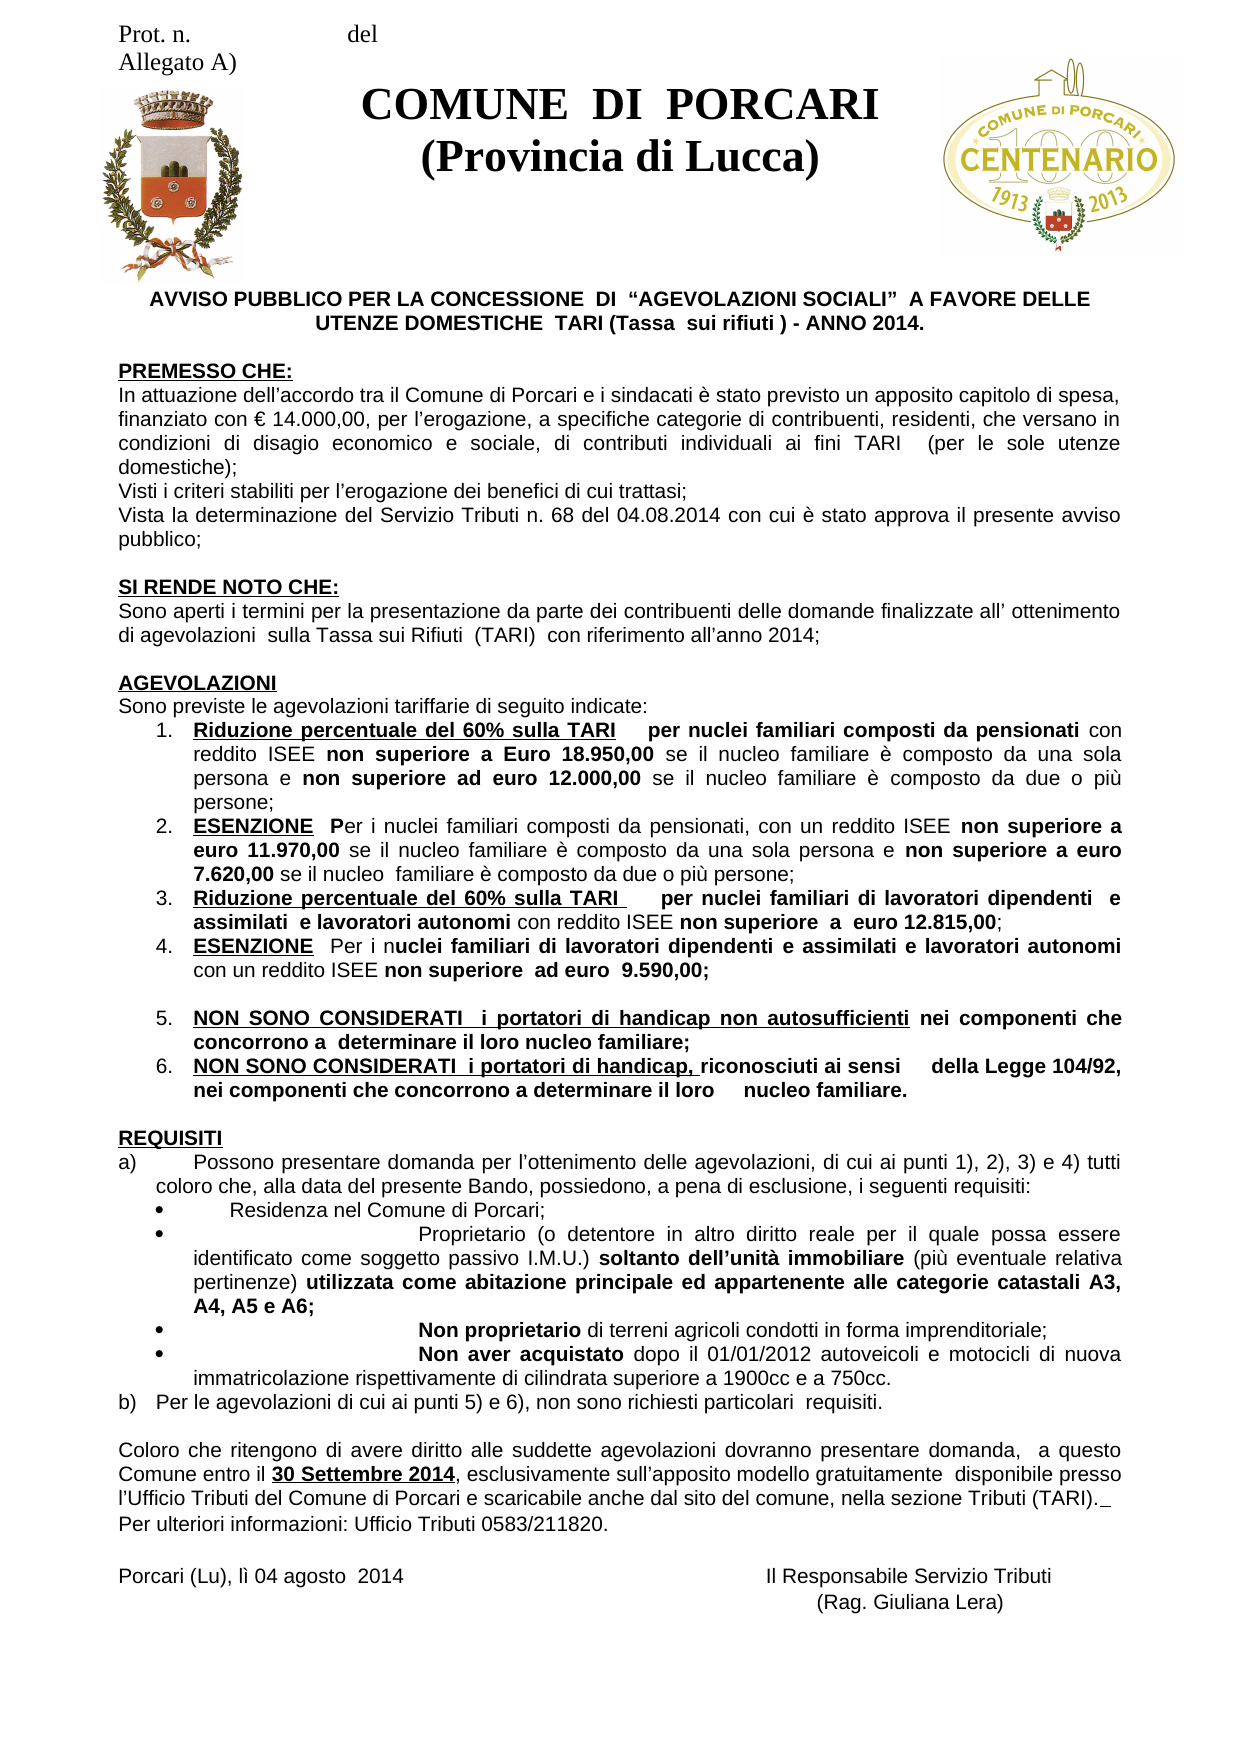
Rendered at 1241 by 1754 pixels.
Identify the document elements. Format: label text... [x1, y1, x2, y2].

text Allegato A) [118, 47, 1181, 256]
list Non aver acquistato dopo il 01/01/2012 autoveicoli e motocicli di nuova immatricolazione rispettivamente di cilindrata superiore a 1900cc e a 750cc. [156, 1342, 1122, 1389]
picture [938, 54, 1179, 255]
list ESENZIONE Per i nuclei familiari di lavoratori dipendenti e assimilati e lavoratori autonomi con un reddito ISEE non superiore ad euro 9.590,00; [156, 934, 1122, 982]
list Non proprietario di terreni agricoli condotti in forma imprenditoriale; [156, 1317, 1122, 1342]
list Proprietario (o detentore in altro diritto reale per il quale possa essere identificato come soggetto passivo I.M.U.) soltanto dell’unità immobiliare (più eventuale relativa pertinenze) utilizzata come abitazione principale ed appartenente alle categorie catastali A3, A4, A5 e A6; [156, 1222, 1122, 1317]
text Prot. n. del [118, 19, 1122, 47]
text Sono previste le agevolazioni tariffarie di seguito indicate: [118, 694, 1122, 718]
text Porcari (Lu), lì 04 agosto 2014 Il Responsabile Servizio Tributi [118, 1563, 1122, 1587]
text Visti i criteri stabiliti per l’erogazione dei benefici di cui trattasi; [118, 479, 1122, 503]
text AVVISO PUBBLICO PER LA CONCESSIONE DI “AGEVOLAZIONI SOCIALI” A FAVORE DELLE UTENZE DOMESTICHE TARI (Tassa sui rifiuti ) - ANNO 2014. [118, 287, 1122, 335]
text COMUNE DI PORCARI [98, 76, 937, 286]
picture [99, 87, 245, 285]
text (Provincia di Lucca) [246, 129, 937, 182]
list Possono presentare domanda per l’ottenimento delle agevolazioni, di cui ai punti 1), 2), 3) e 4) tutti coloro che, alla data del presente Bando, possiedono, a pena di esclusione, i seguenti requisiti: [118, 1149, 1122, 1197]
text SI RENDE NOTO CHE: [118, 574, 1122, 598]
list ESENZIONE Per i nuclei familiari composti da pensionati, con un reddito ISEE non superiore a euro 11.970,00 se il nucleo familiare è composto da una sola persona e non superiore a euro 7.620,00 se il nucleo familiare è composto da due o più persone; [156, 814, 1122, 886]
text Vista la determinazione del Servizio Tributi n. 68 del 04.08.2014 con cui è stato approva il presente avviso pubblico; [118, 503, 1122, 551]
list Riduzione percentuale del 60% sulla TARI per nuclei familiari composti da pensionati con reddito ISEE non superiore a Euro 18.950,00 se il nucleo familiare è composto da una sola persona e non superiore ad euro 12.000,00 se il nucleo familiare è composto da due o più persone; [156, 718, 1122, 814]
text REQUISITI [118, 1126, 1122, 1149]
list NON SONO CONSIDERATI i portatori di handicap non autosufficienti nei componenti che concorrono a determinare il loro nucleo familiare; [156, 1006, 1122, 1054]
text Per ulteriori informazioni: Ufficio Tributi 0583/211820. [118, 1511, 1122, 1535]
text b) Per le agevolazioni di cui ai punti 5) e 6), non sono richiesti particolari requisiti. [118, 1389, 1122, 1413]
text Coloro che ritengono di avere diritto alle suddette agevolazioni dovranno presentare domanda, a questo Comune entro il 30 Settembre 2014, esclusivamente sull’apposito modello gratuitamente disponibile presso l’Ufficio Tributi del Comune di Porcari e scaricabile anche dal sito del comune, nella sezione Tributi (TARI). [118, 1437, 1122, 1509]
text PREMESSO CHE: [118, 359, 1122, 383]
text In attuazione dell’accordo tra il Comune di Porcari e i sindacati è stato previsto un apposito capitolo di spesa, finanziato con € 14.000,00, per l’erogazione, a specifiche categorie di contribuenti, residenti, che versano in condizioni di disagio economico e sociale, di contributi individuali ai fini TARI (per le sole utenze domestiche); [118, 383, 1122, 479]
list Residenza nel Comune di Porcari; [156, 1197, 1122, 1222]
list NON SONO CONSIDERATI i portatori di handicap, riconosciuti ai sensi della Legge 104/92, nei componenti che concorrono a determinare il loro nucleo familiare. [156, 1054, 1122, 1102]
text (Rag. Giuliana Lera) [118, 1589, 1122, 1613]
list Riduzione percentuale del 60% sulla TARI per nuclei familiari di lavoratori dipendenti e assimilati e lavoratori autonomi con reddito ISEE non superiore a euro 12.815,00; [156, 886, 1122, 934]
text AGEVOLAZIONI [118, 670, 1122, 694]
text Sono aperti i termini per la presentazione da parte dei contribuenti delle domande finalizzate all’ ottenimento di agevolazioni sulla Tassa sui Rifiuti (TARI) con riferimento all’anno 2014; [118, 598, 1122, 646]
